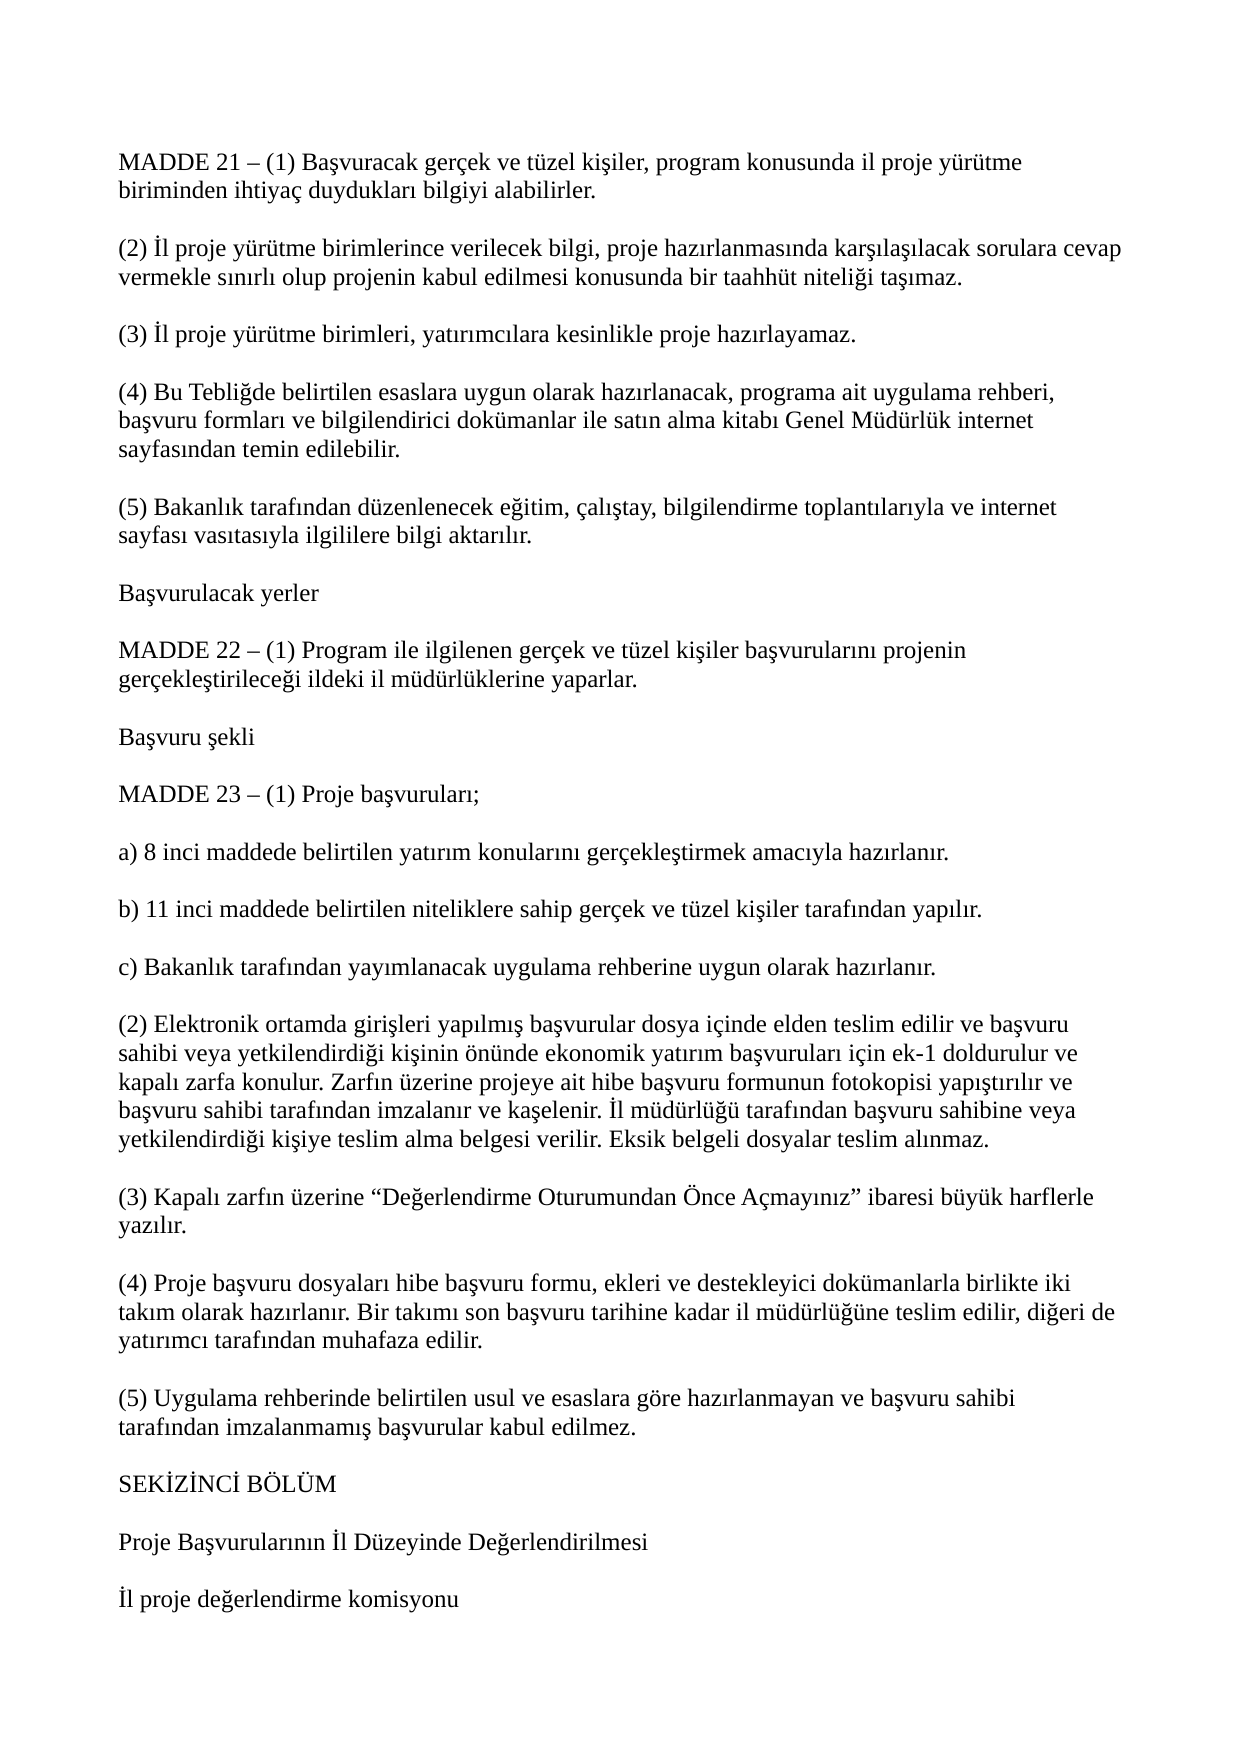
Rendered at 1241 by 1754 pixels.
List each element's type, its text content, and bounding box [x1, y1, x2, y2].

text a) 8 inci maddede belirtilen yatırım konularını gerçekleştirmek amacıyla hazırlanır. [118, 837, 1122, 866]
text MADDE 23 – (1) Proje başvuruları; [118, 779, 1122, 808]
text MADDE 21 – (1) Başvuracak gerçek ve tüzel kişiler, program konusunda il proje yürütme biriminden ihtiyaç duydukları bilgiyi alabilirler. [118, 147, 1122, 204]
text Proje Başvurularının İl Düzeyinde Değerlendirilmesi [118, 1527, 1122, 1556]
text (3) Kapalı zarfın üzerine “Değerlendirme Oturumundan Önce Açmayınız” ibaresi büyük harflerle yazılır. [118, 1182, 1122, 1239]
text (2) Elektronik ortamda girişleri yapılmış başvurular dosya içinde elden teslim edilir ve başvuru sahibi veya yetkilendirdiği kişinin önünde ekonomik yatırım başvuruları için ek-1 doldurulur ve kapalı zarfa konulur. Zarfın üzerine projeye ait hibe başvuru formunun fotokopisi yapıştırılır ve başvuru sahibi tarafından imzalanır ve kaşelenir. İl müdürlüğü tarafından başvuru sahibine veya yetkilendirdiği kişiye teslim alma belgesi verilir. Eksik belgeli dosyalar teslim alınmaz. [118, 1009, 1122, 1153]
text (5) Bakanlık tarafından düzenlenecek eğitim, çalıştay, bilgilendirme toplantılarıyla ve internet sayfası vasıtasıyla ilgililere bilgi aktarılır. [118, 492, 1122, 549]
text MADDE 22 – (1) Program ile ilgilenen gerçek ve tüzel kişiler başvurularını projenin gerçekleştirileceği ildeki il müdürlüklerine yaparlar. [118, 636, 1122, 693]
text Başvuru şekli [118, 722, 1122, 751]
text Başvurulacak yerler [118, 578, 1122, 607]
text b) 11 inci maddede belirtilen niteliklere sahip gerçek ve tüzel kişiler tarafından yapılır. [118, 894, 1122, 923]
text (3) İl proje yürütme birimleri, yatırımcılara kesinlikle proje hazırlayamaz. [118, 319, 1122, 348]
text (4) Proje başvuru dosyaları hibe başvuru formu, ekleri ve destekleyici dokümanlarla birlikte iki takım olarak hazırlanır. Bir takımı son başvuru tarihine kadar il müdürlüğüne teslim edilir, diğeri de yatırımcı tarafından muhafaza edilir. [118, 1268, 1122, 1354]
text (4) Bu Tebliğde belirtilen esaslara uygun olarak hazırlanacak, programa ait uygulama rehberi, başvuru formları ve bilgilendirici dokümanlar ile satın alma kitabı Genel Müdürlük internet sayfasından temin edilebilir. [118, 377, 1122, 463]
text İl proje değerlendirme komisyonu [118, 1584, 1122, 1613]
text (5) Uygulama rehberinde belirtilen usul ve esaslara göre hazırlanmayan ve başvuru sahibi tarafından imzalanmamış başvurular kabul edilmez. [118, 1383, 1122, 1441]
text (2) İl proje yürütme birimlerince verilecek bilgi, proje hazırlanmasında karşılaşılacak sorulara cevap vermekle sınırlı olup projenin kabul edilmesi konusunda bir taahhüt niteliği taşımaz. [118, 233, 1122, 291]
text SEKİZİNCİ BÖLÜM [118, 1469, 1122, 1498]
text c) Bakanlık tarafından yayımlanacak uygulama rehberine uygun olarak hazırlanır. [118, 952, 1122, 981]
